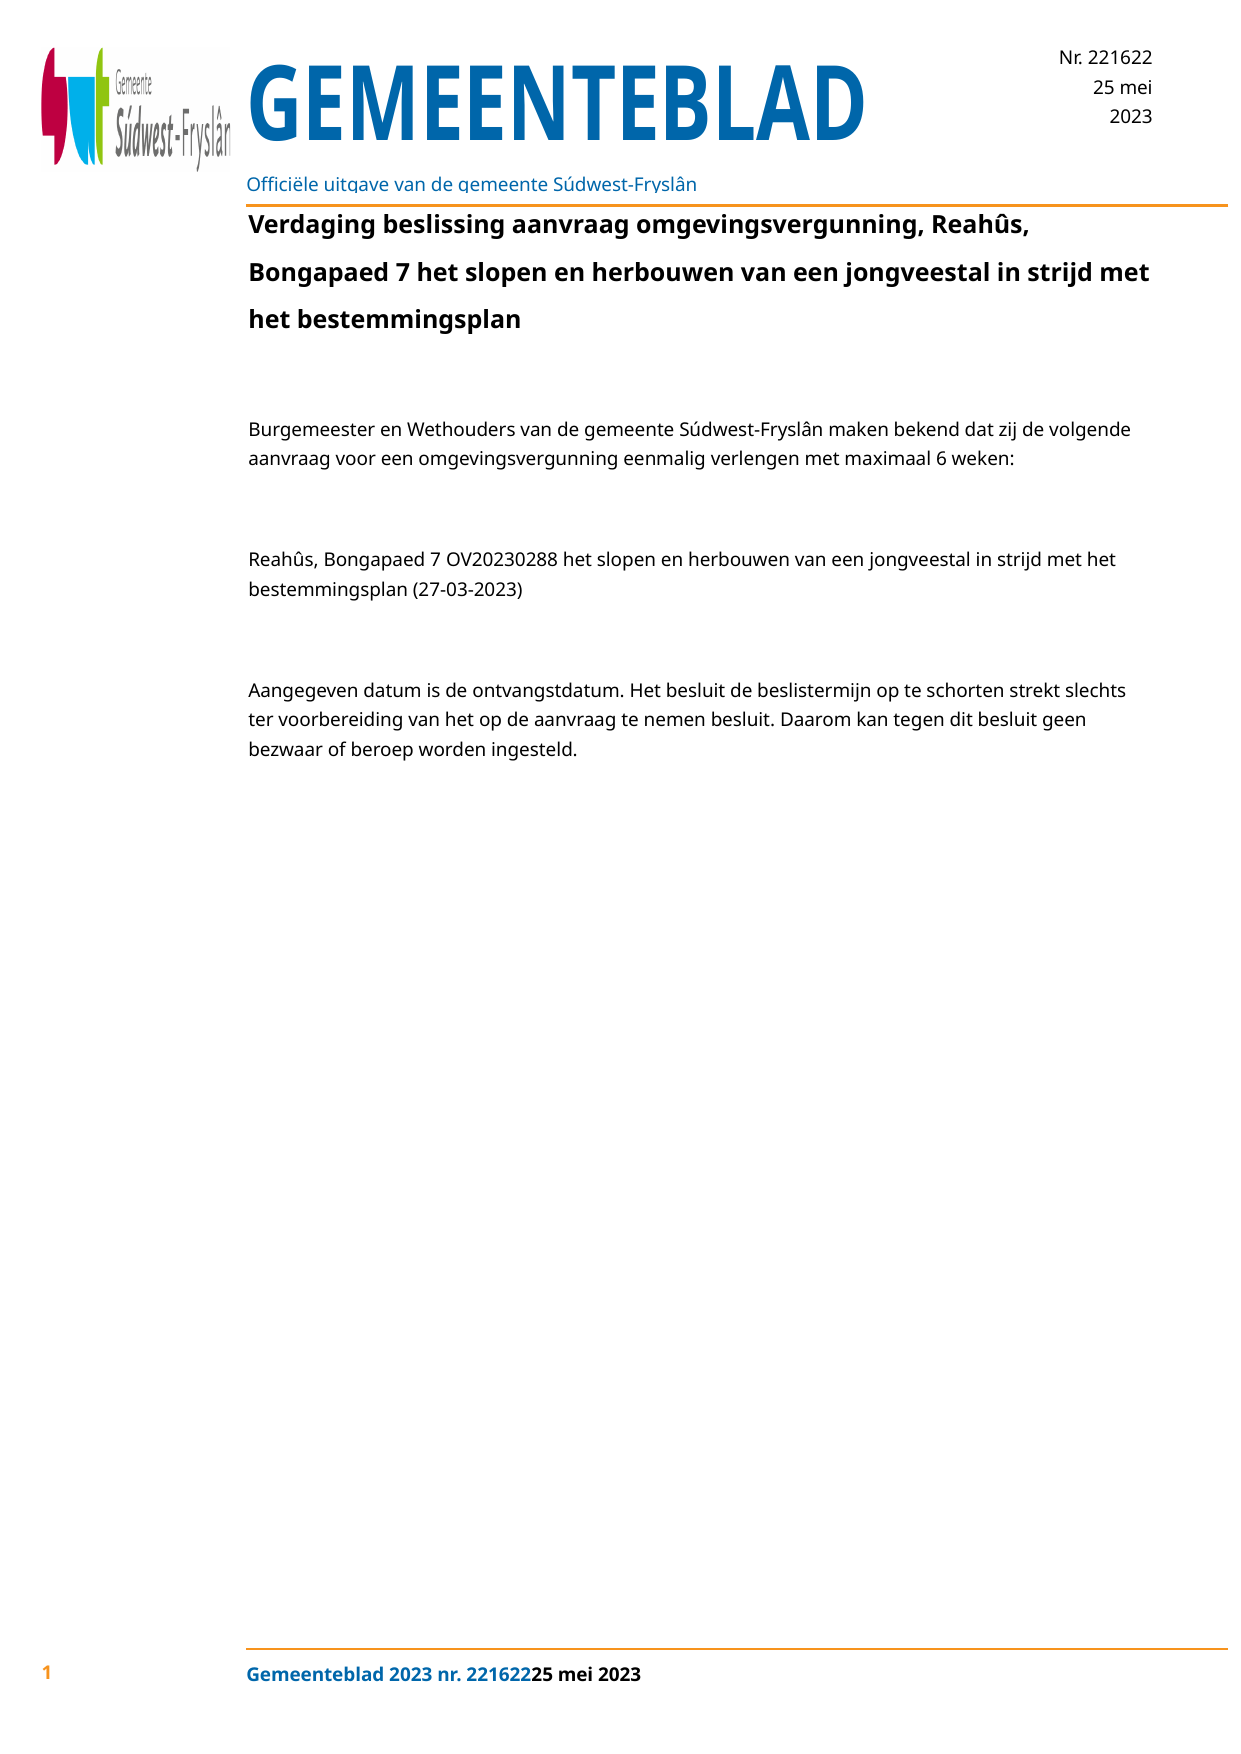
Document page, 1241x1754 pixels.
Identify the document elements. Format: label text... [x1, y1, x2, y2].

picture [41, 47, 231, 172]
text Reahûs, Bongapaed 7 OV20230288 het slopen en herbouwen van een jongveestal in strijd met het bestemmingsplan (27-03-2023) [248, 546, 1152, 602]
text Verdaging beslissing aanvraag omgevingsvergunning, Reahûs, Bongapaed 7 het slopen en herbouwen van een jongveestal in strijd met het bestemmingsplan [248, 207, 1152, 336]
text Aangegeven datum is de ontvangstdatum. Het besluit de beslistermijn op te schorten strekt slechts ter voorbereiding van het op de aanvraag te nemen besluit. Daarom kan tegen dit besluit geen bezwaar of beroep worden ingesteld. [248, 677, 1152, 762]
text Burgemeester en Wethouders van de gemeente Súdwest-Fryslân maken bekend dat zij de volgende aanvraag voor een omgevingsvergunning eenmalig verlengen met maximaal 6 weken: [248, 416, 1152, 471]
